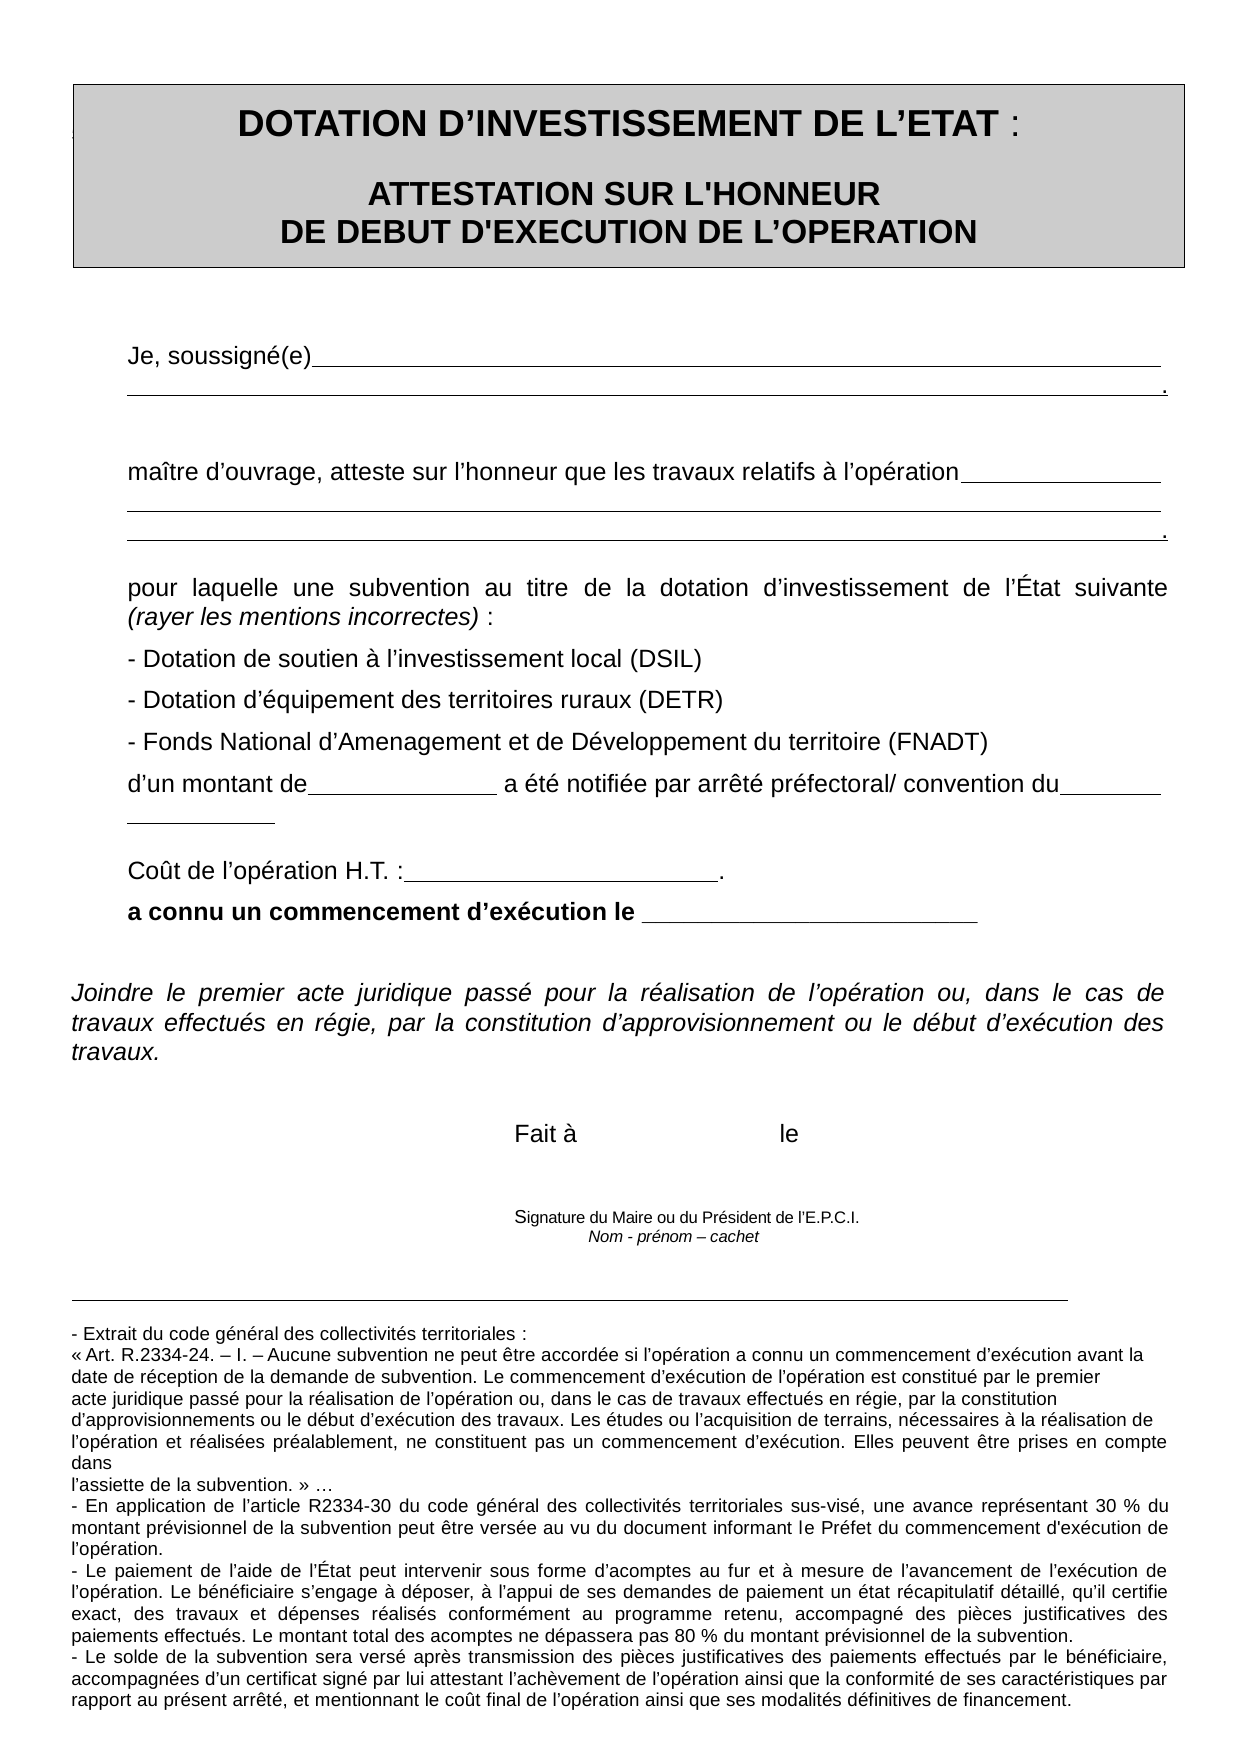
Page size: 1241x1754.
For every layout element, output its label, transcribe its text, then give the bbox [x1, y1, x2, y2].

text Nom - prénom – cachet [71, 1227, 1169, 1246]
text - En application de l’article R2334-30 du code général des collectivités territoriales sus-visé, une avance représentant 30 % du montant prévisionnel de la subvention peut être versée au vu du document informant le Préfet du commencement d'exécution de l’opération. [71, 1495, 1169, 1560]
text Coût de l’opération H.T. : . [127, 856, 1169, 885]
list - Dotation de soutien à l’investissement local (DSIL) [127, 644, 1169, 673]
text l’assiette de la subvention. » … [71, 1474, 1169, 1495]
text Joindre le premier acte juridique passé pour la réalisation de l’opération ou, dans le cas de travaux effectués en régie, par la constitution d’approvisionnement ou le début d’exécution des travaux. [71, 978, 1169, 1066]
text Je, soussigné(e) . [127, 341, 1169, 399]
text Fait à le [71, 1119, 1169, 1148]
text Signature du Maire ou du Président de l’E.P.C.I. [71, 1206, 1169, 1227]
list - Dotation d’équipement des territoires ruraux (DETR) [127, 685, 1169, 714]
text - Le paiement de l’aide de l’État peut intervenir sous forme d’acomptes au fur et à mesure de l’avancement de l’exécution de l’opération. Le bénéficiaire s’engage à déposer, à l’appui de ses demandes de paiement un état récapitulatif détaillé, qu’il certifie exact, des travaux et dépenses réalisés conformément au programme retenu, accompagné des pièces justificatives des paiements effectués. Le montant total des acomptes ne dépassera pas 80 % du montant prévisionnel de la subvention. [71, 1560, 1169, 1646]
text - Extrait du code général des collectivités territoriales : [71, 1323, 1169, 1344]
text - Le solde de la subvention sera versé après transmission des pièces justificatives des paiements effectués par le bénéficiaire, accompagnées d’un certificat signé par lui attestant l’achèvement de l’opération ainsi que la conformité de ses caractéristiques par rapport au présent arrêté, et mentionnant le coût final de l’opération ainsi que ses modalités définitives de financement. [71, 1646, 1169, 1711]
text « Art. R.2334-24. – I. – Aucune subvention ne peut être accordée si l’opération a connu un commencement d’exécution avant la [71, 1344, 1169, 1366]
list pour laquelle une subvention au titre de la dotation d’investissement de l’État suivante (rayer les mentions incorrectes) : [127, 573, 1169, 631]
text d’approvisionnements ou le début d’exécution des travaux. Les études ou l’acquisition de terrains, nécessaires à la réalisation de [71, 1409, 1169, 1431]
text a connu un commencement d’exécution le ________________________ [127, 897, 1169, 926]
text d’un montant de a été notifiée par arrêté préfectoral/ convention du [127, 768, 1169, 827]
text date de réception de la demande de subvention. Le commencement d’exécution de l’opération est constitué par le premier [71, 1366, 1169, 1387]
text acte juridique passé pour la réalisation de l’opération ou, dans le cas de travaux effectués en régie, par la constitution [71, 1387, 1169, 1409]
list - Fonds National d’Amenagement et de Développement du territoire (FNADT) [127, 727, 1169, 756]
text maître d’ouvrage, atteste sur l’honneur que les travaux relatifs à l’opération . [127, 457, 1169, 544]
text l’opération et réalisées préalablement, ne constituent pas un commencement d’exécution. Elles peuvent être prises en compte dans [71, 1431, 1169, 1474]
